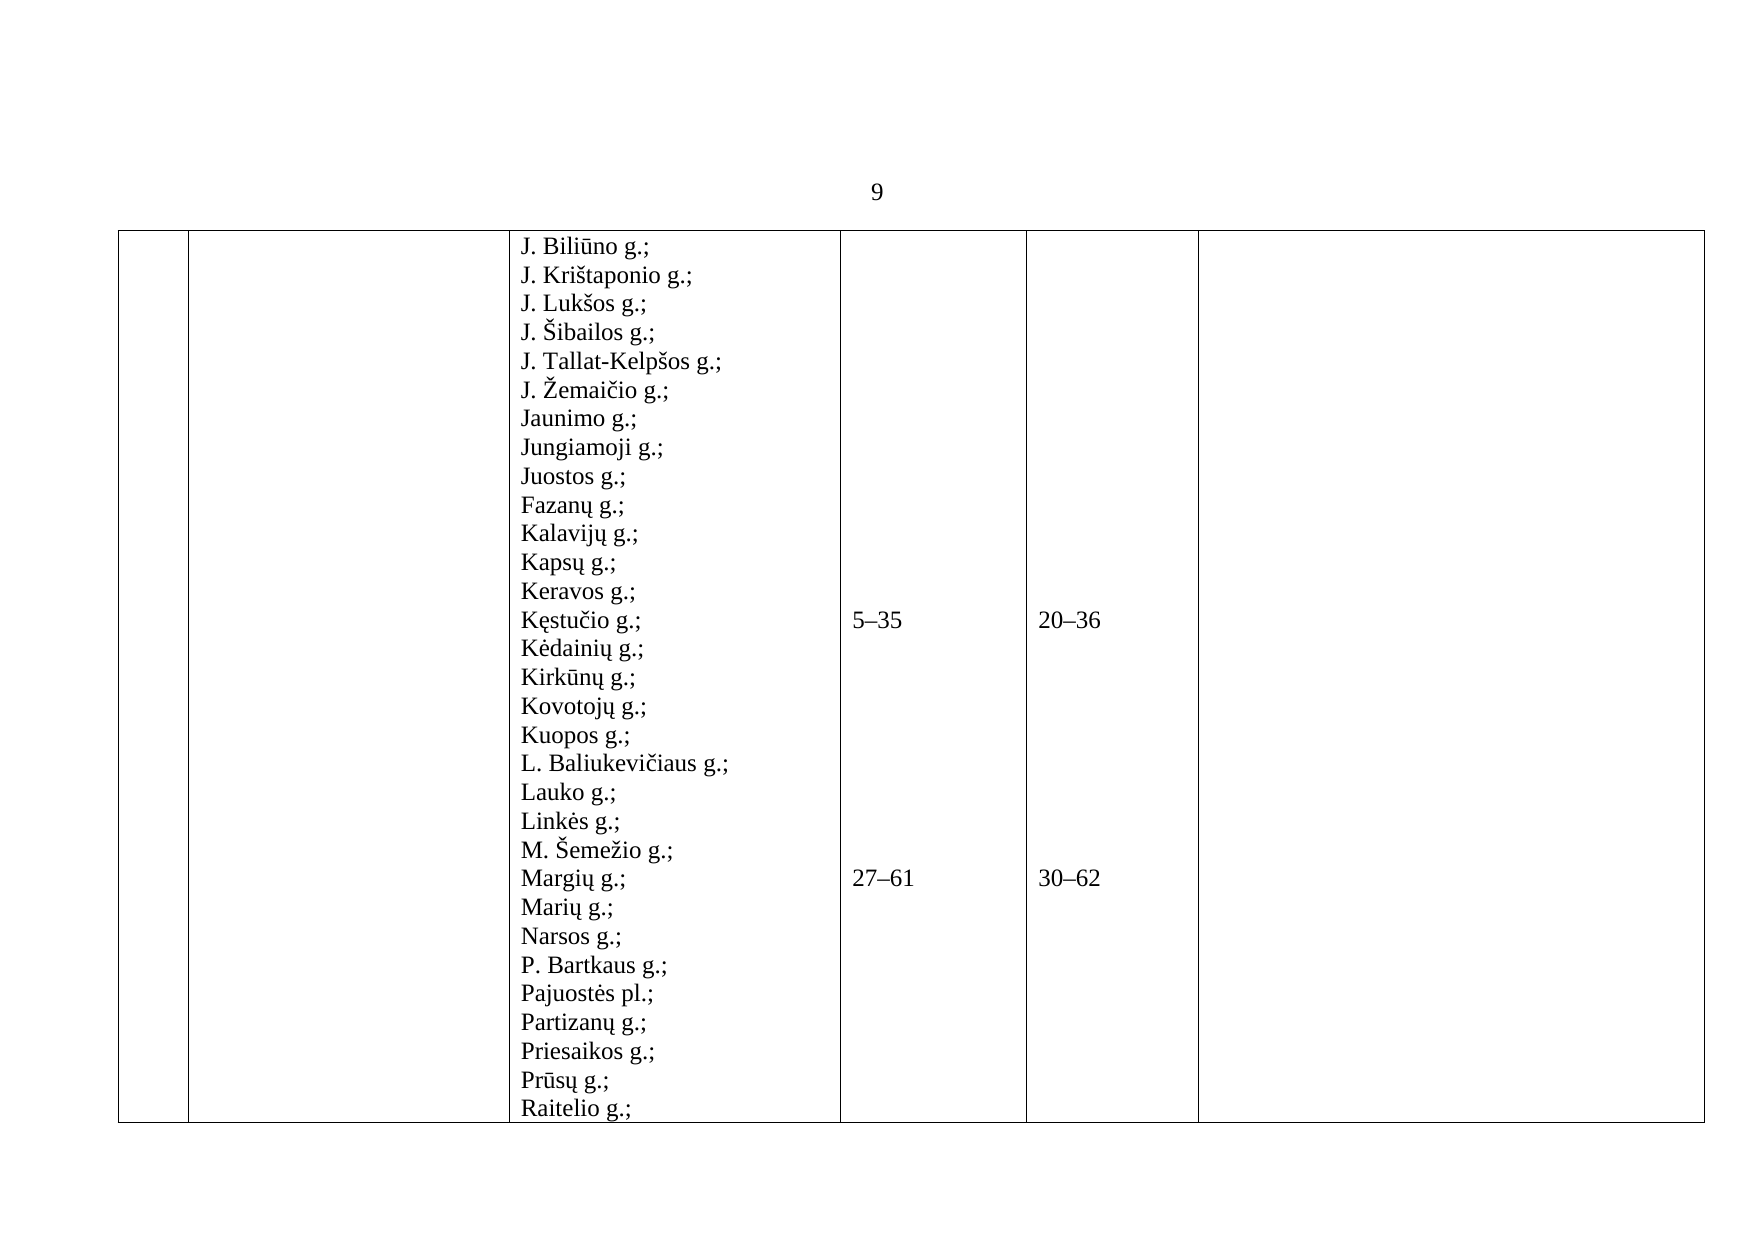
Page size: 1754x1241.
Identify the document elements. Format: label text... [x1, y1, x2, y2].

table_cell [189, 231, 509, 1122]
table_cell 20–36 30–62 [1027, 231, 1198, 1122]
table_cell 5–35 27–61 [841, 231, 1026, 1122]
table_cell [1199, 231, 1704, 1122]
table_cell [119, 231, 188, 1122]
table_cell J. Biliūno g.; J. Krištaponio g.; J. Lukšos g.; J. Šibailos g.; J. Tallat-Kelpšos g.; J. Žemaičio g.; Jaunimo g.; Jungiamoji g.; Juostos g.; Fazanų g.; Kalavijų g.; Kapsų g.; Keravos g.; Kęstučio g.; Kėdainių g.; Kirkūnų g.; Kovotojų g.; Kuopos g.; L. Baliukevičiaus g.; Lauko g.; Linkės g.; M. Šemežio g.; Margių g.; Marių g.; Narsos g.; P. Bartkaus g.; Pajuostės pl.; Partizanų g.; Priesaikos g.; Prūsų g.; Raitelio g.; [510, 231, 840, 1122]
